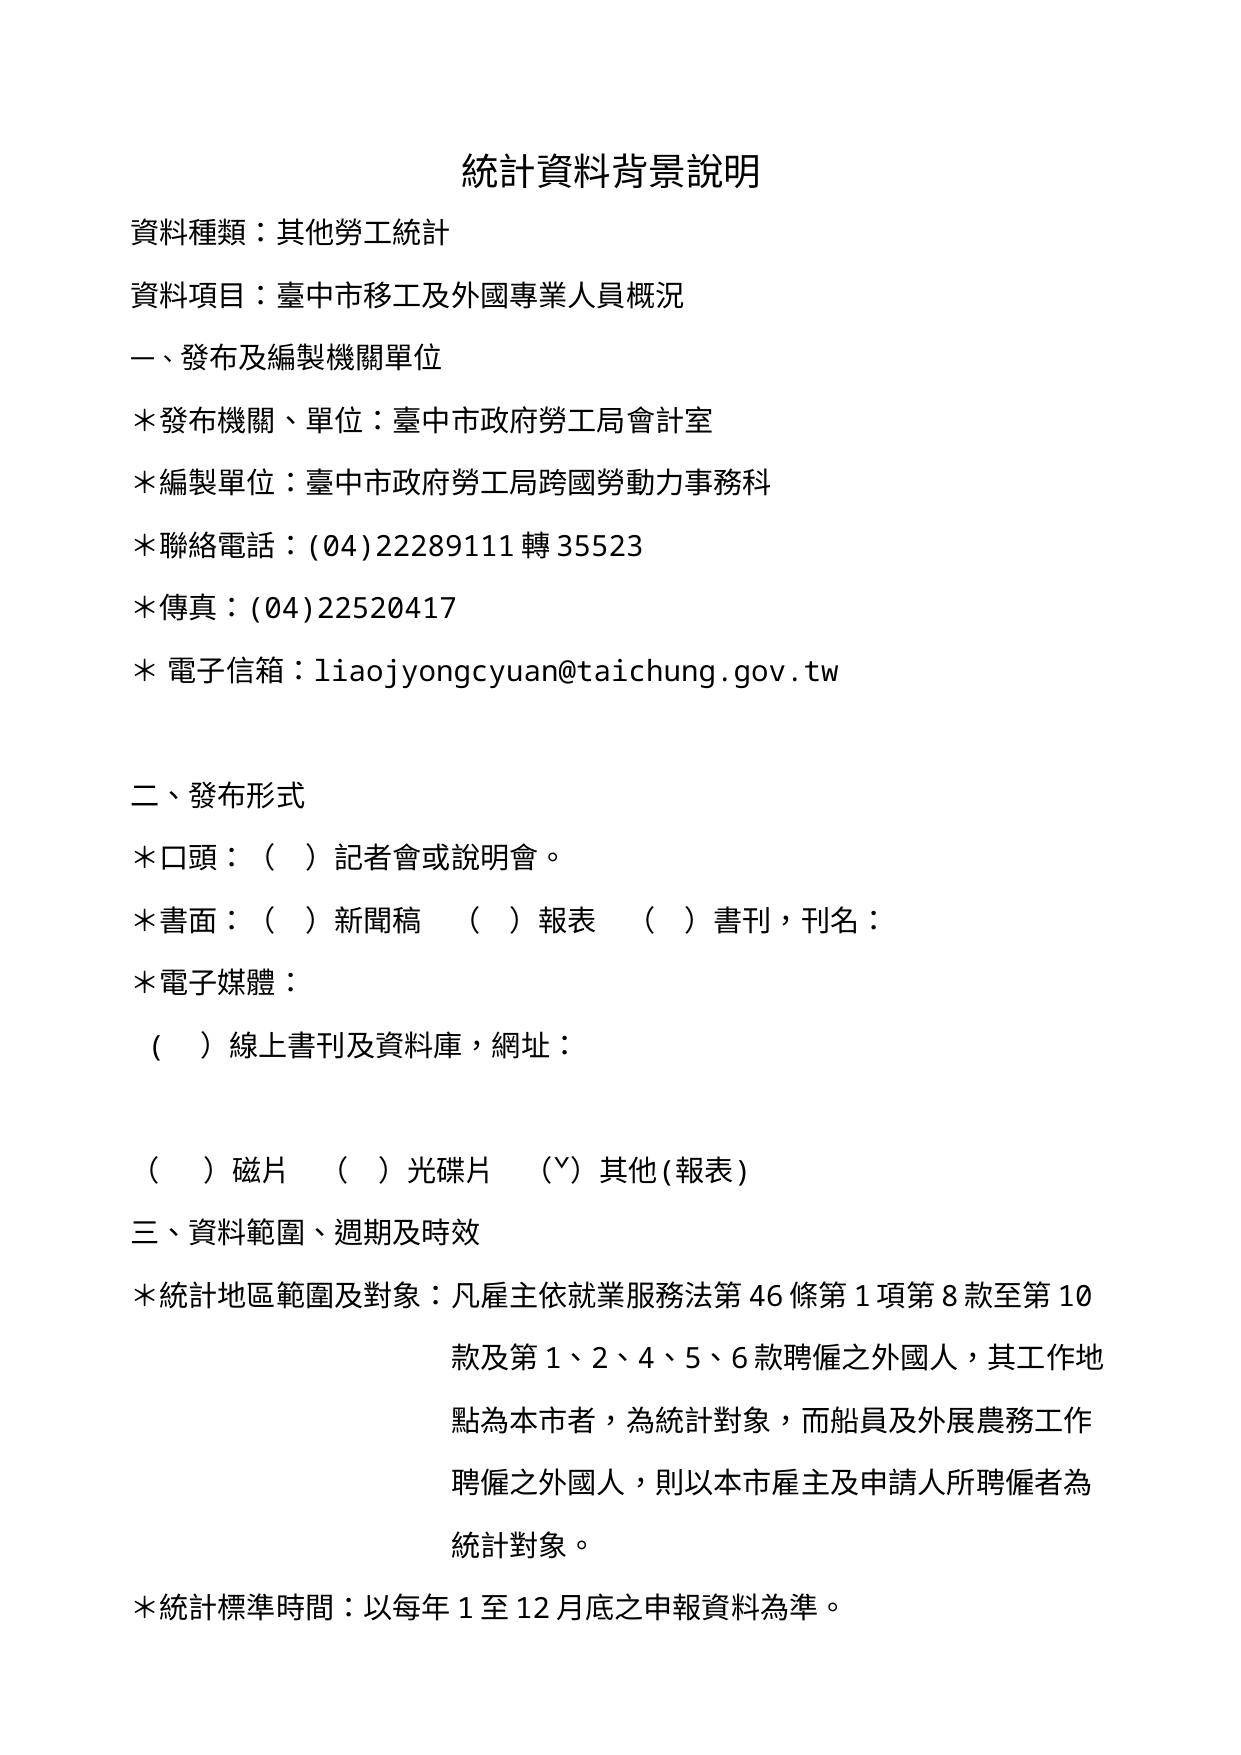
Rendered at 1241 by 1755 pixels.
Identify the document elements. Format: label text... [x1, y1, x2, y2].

text ＊發布機關、單位：臺中市政府勞工局會計室 [130, 377, 1110, 439]
text ＊電子媒體： [130, 939, 1110, 1002]
text ＊統計地區範圍及對象：凡雇主依就業服務法第46條第1項第8款至第10款及第1、2、4、5、6款聘僱之外國人，其工作地點為本市者，為統計對象，而船員及外展農務工作聘僱之外國人，則以本市雇主及申請人所聘僱者為統計對象。 [130, 1252, 1110, 1564]
text 一、發布及編製機關單位 [130, 314, 1110, 377]
text ＊書面：（ ）新聞稿 （ ）報表 （ ）書刊，刊名： [130, 877, 1110, 939]
text ＊編製單位：臺中市政府勞工局跨國勞動力事務科 [130, 439, 1110, 502]
text ( ）線上書刊及資料庫，網址： [130, 1002, 1110, 1064]
text 三、資料範圍、週期及時效 [130, 1189, 1110, 1252]
text 二、發布形式 [130, 752, 1110, 814]
list 電子信箱：liaojyongcyuan@taichung.gov.tw [130, 627, 1110, 689]
text 資料種類：其他勞工統計 [130, 189, 1110, 252]
text ＊統計標準時間：以每年1至12月底之申報資料為準。 [130, 1564, 1110, 1627]
text （ ）磁片 （ ）光碟片 （ˇ）其他(報表) [130, 1127, 1110, 1189]
text ＊口頭：（ ）記者會或說明會。 [130, 814, 1110, 877]
text 統計資料背景說明 [130, 127, 1110, 189]
text ＊聯絡電話：(04)22289111轉35523 [130, 502, 1110, 564]
text 資料項目：臺中市移工及外國專業人員概況 [130, 252, 1110, 314]
text ＊傳真：(04)22520417 [130, 564, 1110, 627]
